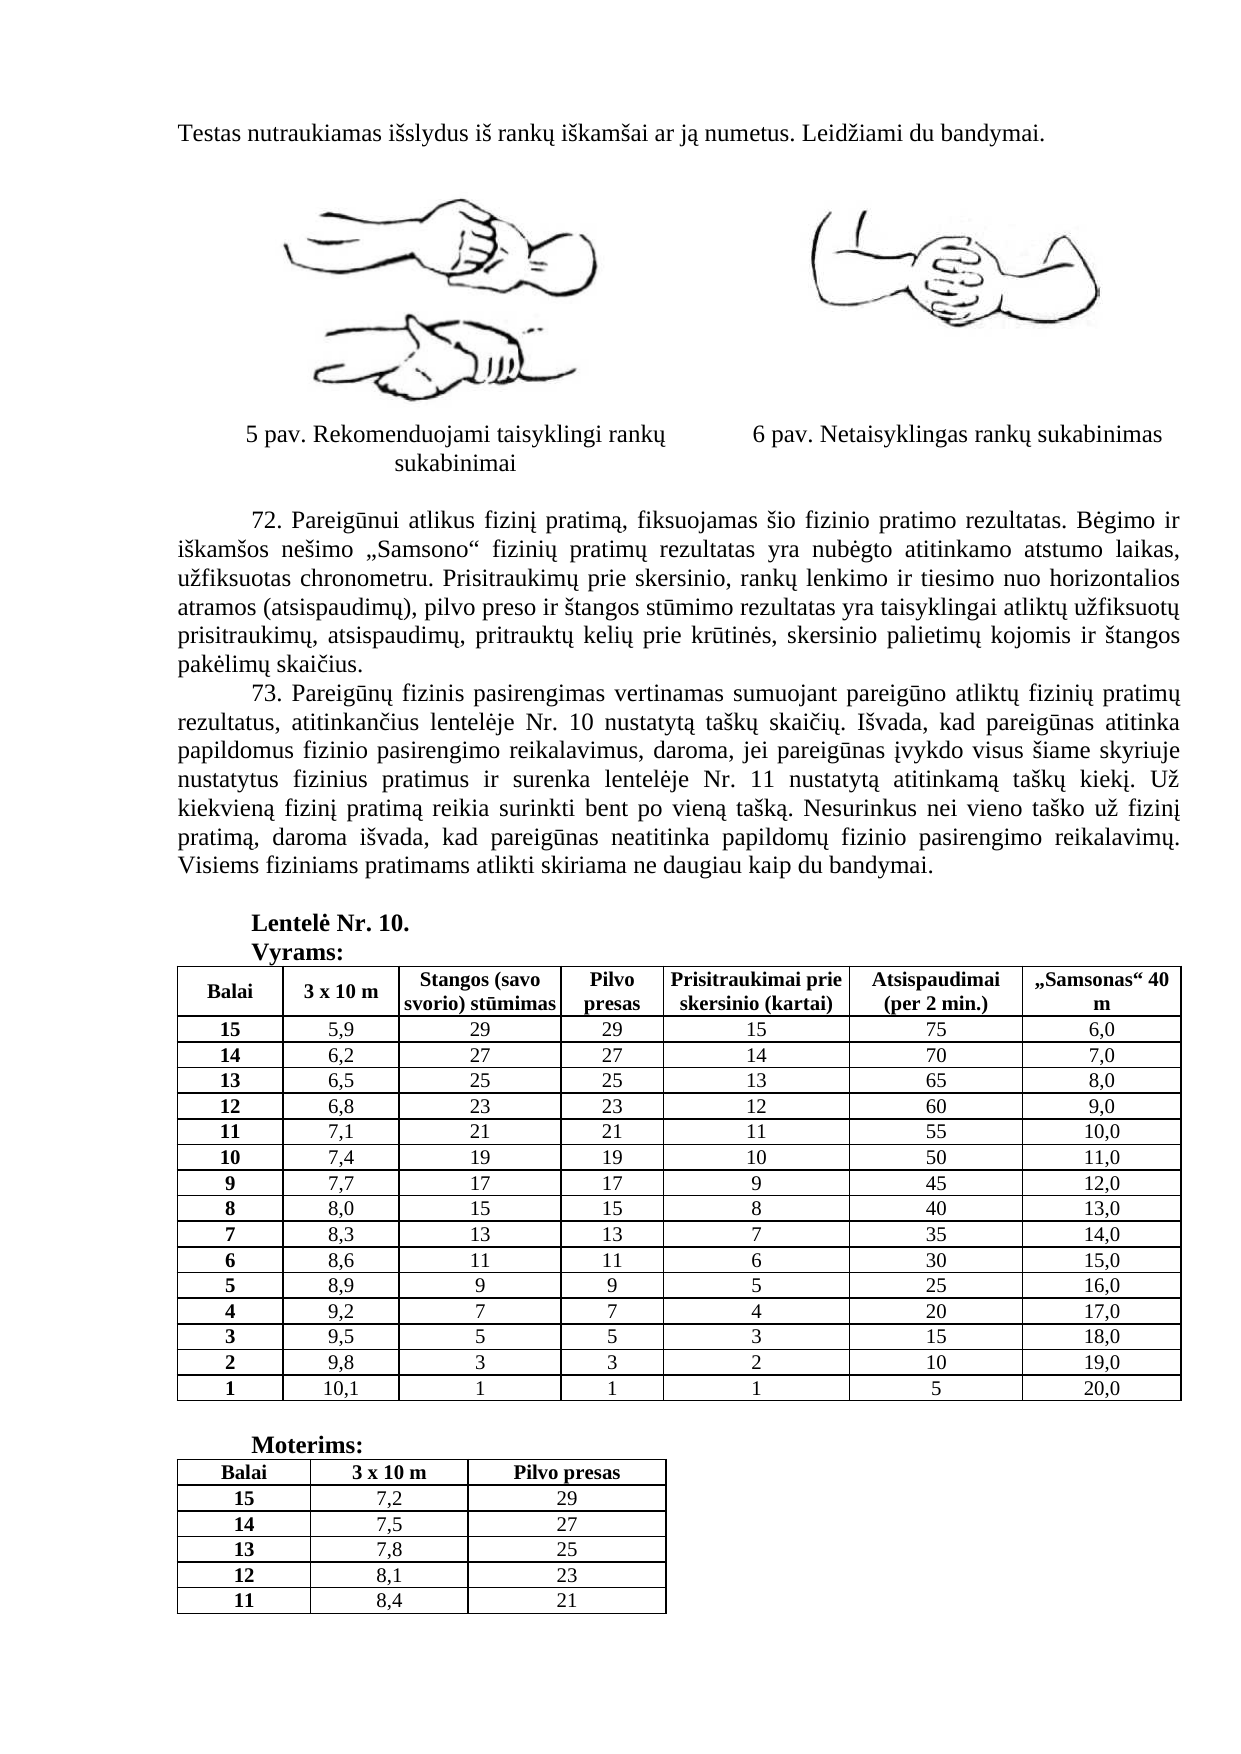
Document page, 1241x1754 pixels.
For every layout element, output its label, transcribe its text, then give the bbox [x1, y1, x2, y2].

table_cell 8,0 [1023, 1068, 1027, 1092]
table_cell 2 [845, 1350, 849, 1374]
table_header [177, 176, 261, 419]
table_cell 40 [1018, 1196, 1022, 1220]
table_cell 25 [659, 1068, 663, 1092]
table_cell 15 [659, 1196, 663, 1220]
table_cell 14 [306, 1512, 310, 1536]
table_cell 9 [845, 1171, 849, 1195]
table_cell 23 [659, 1094, 663, 1118]
table_header [650, 176, 734, 419]
table_cell 16,0 [1023, 1273, 1027, 1297]
table_cell 11 [659, 1248, 663, 1272]
table_cell 12 [845, 1094, 849, 1118]
table_cell 3 [659, 1350, 663, 1374]
table_cell 4 [845, 1299, 849, 1323]
table_cell 27 [659, 1043, 663, 1067]
table_cell 19 [659, 1145, 663, 1169]
table_cell 50 [1018, 1145, 1022, 1169]
table_header [734, 176, 1181, 419]
table_cell 5 [1018, 1376, 1022, 1400]
table_cell 30 [1018, 1248, 1022, 1272]
table_cell 15 [306, 1486, 310, 1510]
table_cell 7 [659, 1299, 663, 1323]
text Moterims: [177, 1430, 1181, 1459]
table_cell 12,0 [1023, 1171, 1027, 1195]
table_cell 20,0 [1023, 1376, 1027, 1400]
table_header 3 x 10 m [284, 967, 398, 1015]
table_cell 6 pav. Netaisyklingas rankų sukabinimas [734, 419, 1181, 477]
table_cell 13,0 [1023, 1196, 1027, 1220]
table_cell 35 [1018, 1222, 1022, 1246]
table_cell 14 [845, 1043, 849, 1067]
table_cell 5 [659, 1325, 663, 1348]
text Vyrams: [177, 937, 1181, 966]
table_cell 14,0 [1023, 1222, 1027, 1246]
table_cell 19,0 [1023, 1350, 1027, 1374]
table_cell 75 [1018, 1017, 1022, 1041]
table_cell 11 [845, 1120, 849, 1143]
table_cell 13 [845, 1068, 849, 1092]
table_cell 13 [306, 1537, 310, 1561]
table_cell 18,0 [1023, 1325, 1027, 1348]
table_cell 17,0 [1023, 1299, 1027, 1323]
table_cell 6 [845, 1248, 849, 1272]
table_cell 8 [845, 1196, 849, 1220]
table_cell 7,0 [1023, 1043, 1027, 1067]
table_cell 10 [845, 1145, 849, 1169]
table_cell 15 [1018, 1325, 1022, 1348]
text 72. Pareigūnui atlikus fizinį pratimą, fiksuojamas šio fizinio pratimo rezultatas. Bėgimo ir iškamšos nešimo „Samsono“ fizinių pratimų rezultatas yra nubėgto atitinkamo atstumo laikas, užfiksuotas chronometru. Prisitraukimų prie skersinio, rankų lenkimo ir tiesimo nuo horizontalios atramos (atsispaudimų), pilvo preso ir štangos stūmimo rezultatas yra taisyklingai atliktų užfiksuotų prisitraukimų, atsispaudimų, pritrauktų kelių prie krūtinės, skersinio palietimų kojomis ir štangos pakėlimų skaičius. [177, 506, 1181, 678]
table_cell 10,0 [1023, 1120, 1027, 1143]
table_cell 70 [1018, 1043, 1022, 1067]
text Testas nutraukiamas išslydus iš rankų iškamšai ar ją numetus. Leidžiami du bandymai. [177, 118, 1181, 147]
table_cell 20 [1018, 1299, 1022, 1323]
table_cell 45 [1018, 1171, 1022, 1195]
table_cell 6,0 [1023, 1017, 1027, 1041]
table_cell 11,0 [1023, 1145, 1027, 1169]
table_cell 10 [1018, 1350, 1022, 1374]
table_cell 1 [659, 1376, 663, 1400]
table_cell 7 [845, 1222, 849, 1246]
table_cell 15 [845, 1017, 849, 1041]
table_cell 15,0 [1023, 1248, 1027, 1272]
table_header Balai [178, 967, 282, 1015]
table_cell 55 [1018, 1120, 1022, 1143]
table_cell 13 [659, 1222, 663, 1246]
table_header [667, 1459, 1181, 1612]
table_cell 17 [659, 1171, 663, 1195]
table_cell 29 [659, 1017, 663, 1041]
table_cell 65 [1018, 1068, 1022, 1092]
table_cell 5 pav. Rekomenduojami taisyklingi rankų sukabinimai [177, 419, 734, 477]
text Lentelė Nr. 10. [177, 908, 1181, 937]
table_cell 9,0 [1023, 1094, 1027, 1118]
table_cell 21 [659, 1120, 663, 1143]
table_cell 5 [845, 1273, 849, 1297]
table_cell 25 [1018, 1273, 1022, 1297]
table_cell 12 [306, 1563, 310, 1587]
text 73. Pareigūnų fizinis pasirengimas vertinamas sumuojant pareigūno atliktų fizinių pratimų rezultatus, atitinkančius lentelėje Nr. 10 nustatytą taškų skaičių. Išvada, kad pareigūnas atitinka papildomus fizinio pasirengimo reikalavimus, daroma, jei pareigūnas įvykdo visus šiame skyriuje nustatytus fizinius pratimus ir surenka lentelėje Nr. 11 nustatytą atitinkamą taškų kiekį. Už kiekvieną fizinį pratimą reikia surinkti bent po vieną tašką. Nesurinkus nei vieno taško už fizinį pratimą, daroma išvada, kad pareigūnas neatitinka papildomų fizinio pasirengimo reikalavimų. Visiems fiziniams pratimams atlikti skiriama ne daugiau kaip du bandymai. [177, 678, 1181, 879]
table_cell 11 [306, 1588, 310, 1612]
table_cell 1 [845, 1376, 849, 1400]
table_cell 9 [659, 1273, 663, 1297]
table_cell 3 [845, 1325, 849, 1348]
table_cell 60 [1018, 1094, 1022, 1118]
